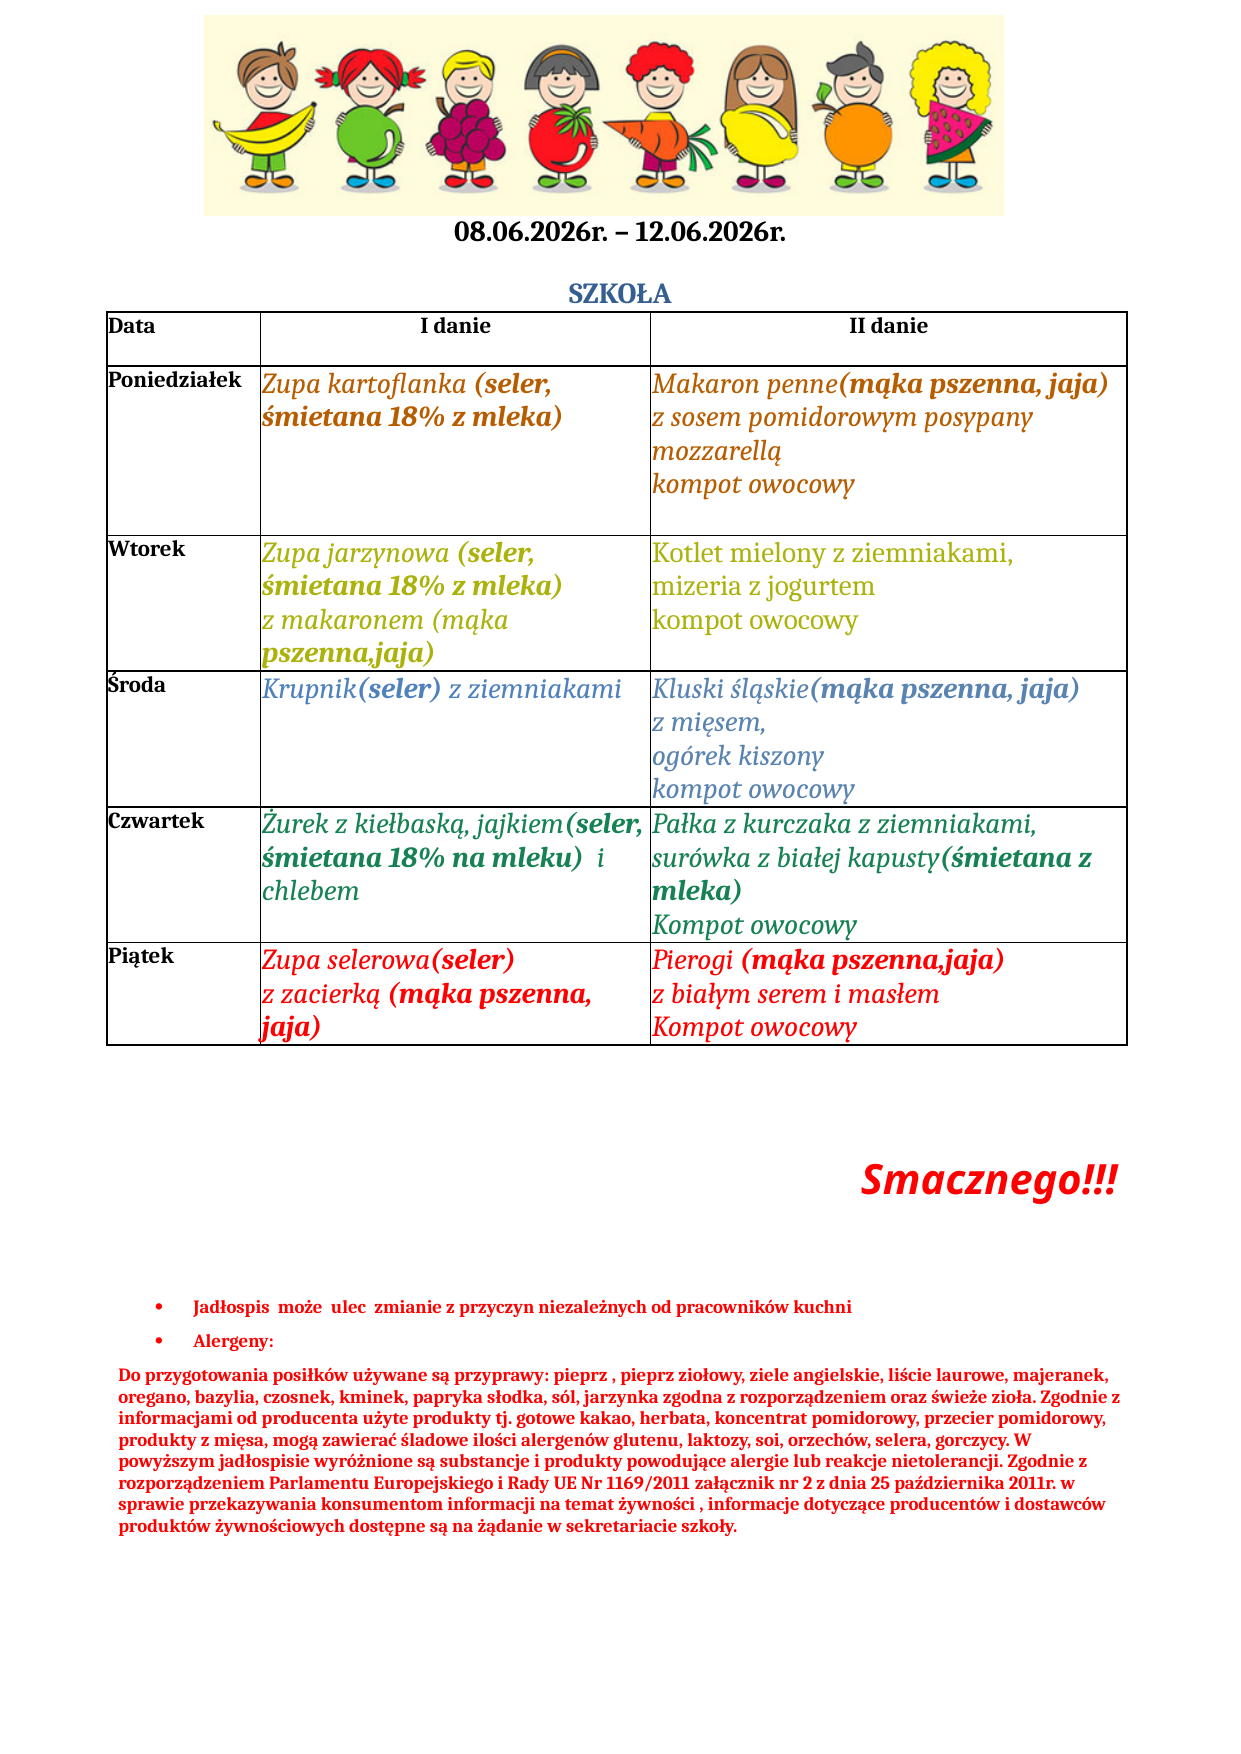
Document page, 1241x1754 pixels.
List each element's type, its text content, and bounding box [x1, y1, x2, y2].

table_cell Wtorek [108, 536, 260, 670]
table_cell Kotlet mielony z ziemniakami, mizeria z jogurtem kompot owocowy [651, 536, 1126, 670]
table_cell Piątek [108, 943, 260, 1044]
text 08.06.2026r. – 12.06.2026r. [118, 204, 1122, 249]
table_header II danie [651, 313, 1126, 365]
table_cell Czwartek [108, 808, 260, 942]
table_cell Żurek z kiełbaską, jajkiem(seler, śmietana 18% na mleku) i chlebem [261, 808, 650, 942]
table_cell Zupa kartoflanka (seler, śmietana 18% z mleka) [261, 367, 650, 534]
text Smacznego!!! [118, 1149, 1122, 1206]
table_cell Środa [108, 672, 260, 806]
picture [204, 15, 1005, 216]
table_header I danie [261, 313, 650, 365]
table_cell Poniedziałek [108, 367, 260, 534]
list Alergeny: [156, 1331, 1122, 1352]
list Jadłospis może ulec zmianie z przyczyn niezależnych od pracowników kuchni [156, 1296, 1122, 1318]
table_cell Zupa jarzynowa (seler, śmietana 18% z mleka) z makaronem (mąka pszenna,jaja) [261, 536, 650, 670]
table_cell Pierogi (mąka pszenna,jaja) z białym serem i masłem Kompot owocowy [651, 943, 1126, 1044]
table_cell Krupnik(seler) z ziemniakami [261, 672, 650, 806]
table_cell Makaron penne(mąka pszenna, jaja) z sosem pomidorowym posypany mozzarellą kompot owocowy [651, 367, 1126, 534]
text Do przygotowania posiłków używane są przyprawy: pieprz , pieprz ziołowy, ziele angielskie, liście laurowe, majeranek, oregano, bazylia, czosnek, kminek, papryka słodka, sól, jarzynka zgodna z rozporządzeniem oraz świeże zioła. Zgodnie z informacjami od producenta użyte produkty tj. gotowe kakao, herbata, koncentrat pomidorowy, przecier pomidorowy, produkty z mięsa, mogą zawierać śladowe ilości alergenów glutenu, laktozy, soi, orzechów, selera, gorczycy. W powyższym jadłospisie wyróżnione są substancje i produkty powodujące alergie lub reakcje nietolerancji. Zgodnie z rozporządzeniem Parlamentu Europejskiego i Rady UE Nr 1169/2011 załącznik nr 2 z dnia 25 października 2011r. w sprawie przekazywania konsumentom informacji na temat żywności , informacje dotyczące producentów i dostawców produktów żywnościowych dostępne są na żądanie w sekretariacie szkoły. [118, 1364, 1122, 1537]
table_cell Kluski śląskie(mąka pszenna, jaja) z mięsem, ogórek kiszony kompot owocowy [651, 672, 1126, 806]
table_cell Zupa selerowa(seler) z zacierką (mąka pszenna, jaja) [261, 943, 650, 1044]
table_header Data [108, 313, 260, 365]
table_cell Pałka z kurczaka z ziemniakami, surówka z białej kapusty(śmietana z mleka) Kompot owocowy [651, 808, 1126, 942]
text SZKOŁA [118, 277, 1122, 311]
